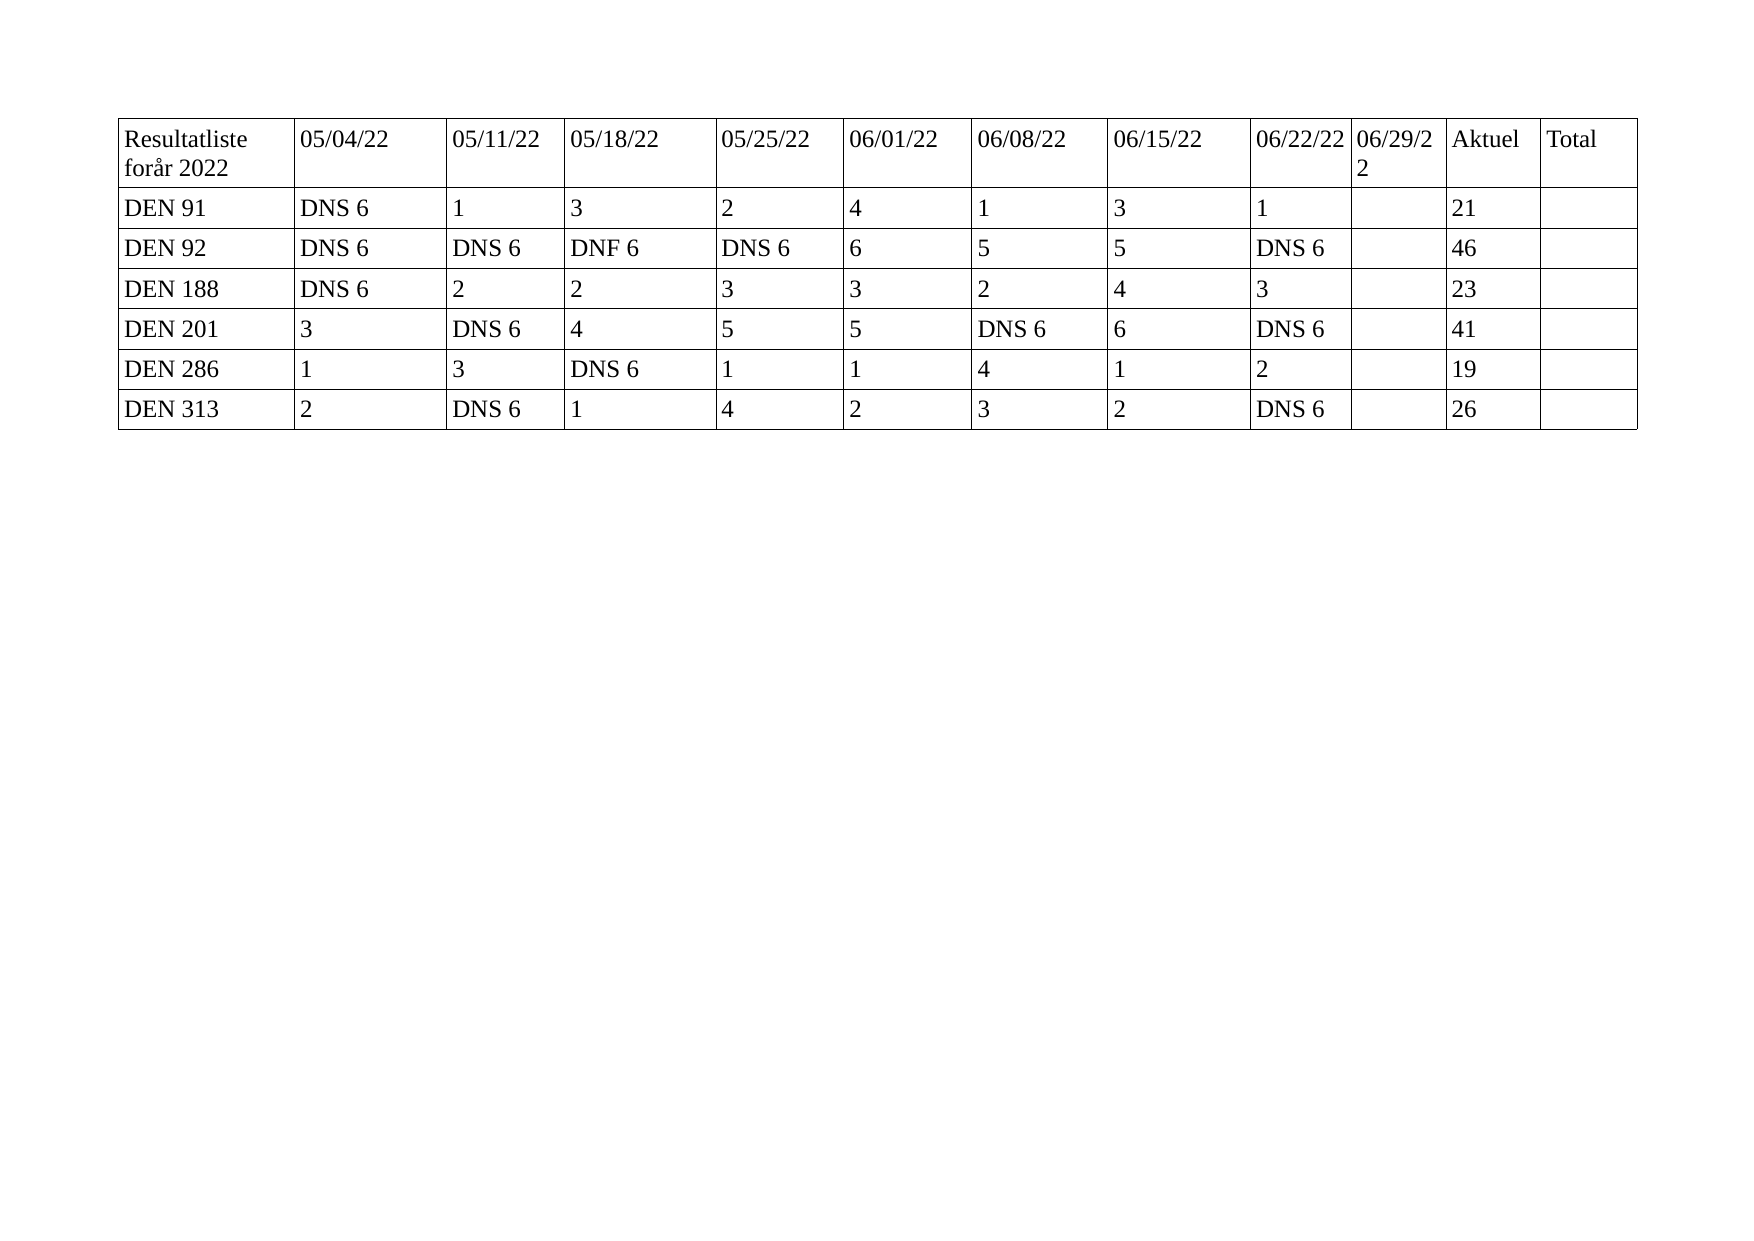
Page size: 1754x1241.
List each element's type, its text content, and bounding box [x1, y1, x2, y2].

table_cell 1 [972, 188, 1107, 227]
table_header Resultatliste forår 2022 [119, 119, 294, 187]
table_header 25-05-22 [717, 119, 843, 187]
table_cell [1352, 350, 1446, 389]
table_header 22-06-22 [1251, 119, 1351, 187]
table_cell [1541, 229, 1637, 268]
table_cell DEN 188 [119, 269, 294, 308]
table_cell 5 [972, 229, 1107, 268]
table_cell 21 [1447, 188, 1540, 227]
table_cell 4 [972, 350, 1107, 389]
table_cell 6 [1108, 309, 1250, 348]
table_cell 2 [1108, 390, 1250, 429]
table_header 15-06-22 [1108, 119, 1250, 187]
table_cell DNS 6 [1251, 390, 1351, 429]
table_cell DEN 92 [119, 229, 294, 268]
table_cell 5 [1108, 229, 1250, 268]
table_cell DNS 6 [447, 229, 564, 268]
table_cell DEN 286 [119, 350, 294, 389]
table_cell 1 [844, 350, 971, 389]
table_header 11-05-22 [447, 119, 564, 187]
table_cell 2 [844, 390, 971, 429]
table_header 08-06-22 [972, 119, 1107, 187]
table_cell DNS 6 [295, 229, 446, 268]
table_cell 4 [844, 188, 971, 227]
table_cell 2 [295, 390, 446, 429]
table_cell 1 [565, 390, 716, 429]
table_cell [1352, 269, 1446, 308]
table_cell 2 [717, 188, 843, 227]
table_cell 3 [295, 309, 446, 348]
table_cell 41 [1447, 309, 1540, 348]
table_cell DNF 6 [565, 229, 716, 268]
table_cell DNS 6 [447, 309, 564, 348]
table_cell DNS 6 [295, 269, 446, 308]
table_cell 4 [717, 390, 843, 429]
table_cell 5 [717, 309, 843, 348]
table_cell [1352, 188, 1446, 227]
table_cell [1541, 350, 1637, 389]
table_header 01-06-22 [844, 119, 971, 187]
table_cell 3 [972, 390, 1107, 429]
table_cell [1541, 309, 1637, 348]
table_cell [1352, 309, 1446, 348]
table_cell 1 [295, 350, 446, 389]
table_cell 26 [1447, 390, 1540, 429]
table_cell DEN 91 [119, 188, 294, 227]
table_cell 3 [717, 269, 843, 308]
table_cell 3 [447, 350, 564, 389]
table_cell [1541, 269, 1637, 308]
table_cell 2 [447, 269, 564, 308]
table_cell 6 [844, 229, 971, 268]
table_header 04-05-22 [295, 119, 446, 187]
table_cell DNS 6 [447, 390, 564, 429]
table_cell 3 [565, 188, 716, 227]
table_header 18-05-22 [565, 119, 716, 187]
table_cell [1352, 390, 1446, 429]
table_cell 4 [1108, 269, 1250, 308]
table_cell DEN 201 [119, 309, 294, 348]
table_cell DEN 313 [119, 390, 294, 429]
table_header 29-06-22 [1352, 119, 1446, 187]
table_cell 3 [1108, 188, 1250, 227]
table_cell 3 [1251, 269, 1351, 308]
table_cell 4 [565, 309, 716, 348]
table_header Total [1541, 119, 1637, 187]
table_cell 2 [972, 269, 1107, 308]
table_cell 2 [1251, 350, 1351, 389]
table_cell 2 [565, 269, 716, 308]
table_cell DNS 6 [1251, 229, 1351, 268]
table_cell 1 [1251, 188, 1351, 227]
table_cell [1541, 390, 1637, 429]
table_cell DNS 6 [972, 309, 1107, 348]
table_cell DNS 6 [295, 188, 446, 227]
table_header Aktuel [1447, 119, 1540, 187]
table_cell 1 [717, 350, 843, 389]
table_cell 19 [1447, 350, 1540, 389]
table_cell [1352, 229, 1446, 268]
table_cell 3 [844, 269, 971, 308]
table_cell 46 [1447, 229, 1540, 268]
table_cell 1 [447, 188, 564, 227]
table_cell 23 [1447, 269, 1540, 308]
table_cell [1541, 188, 1637, 227]
table_cell 5 [844, 309, 971, 348]
table_cell DNS 6 [1251, 309, 1351, 348]
table_cell 1 [1108, 350, 1250, 389]
table_cell DNS 6 [565, 350, 716, 389]
table_cell DNS 6 [717, 229, 843, 268]
